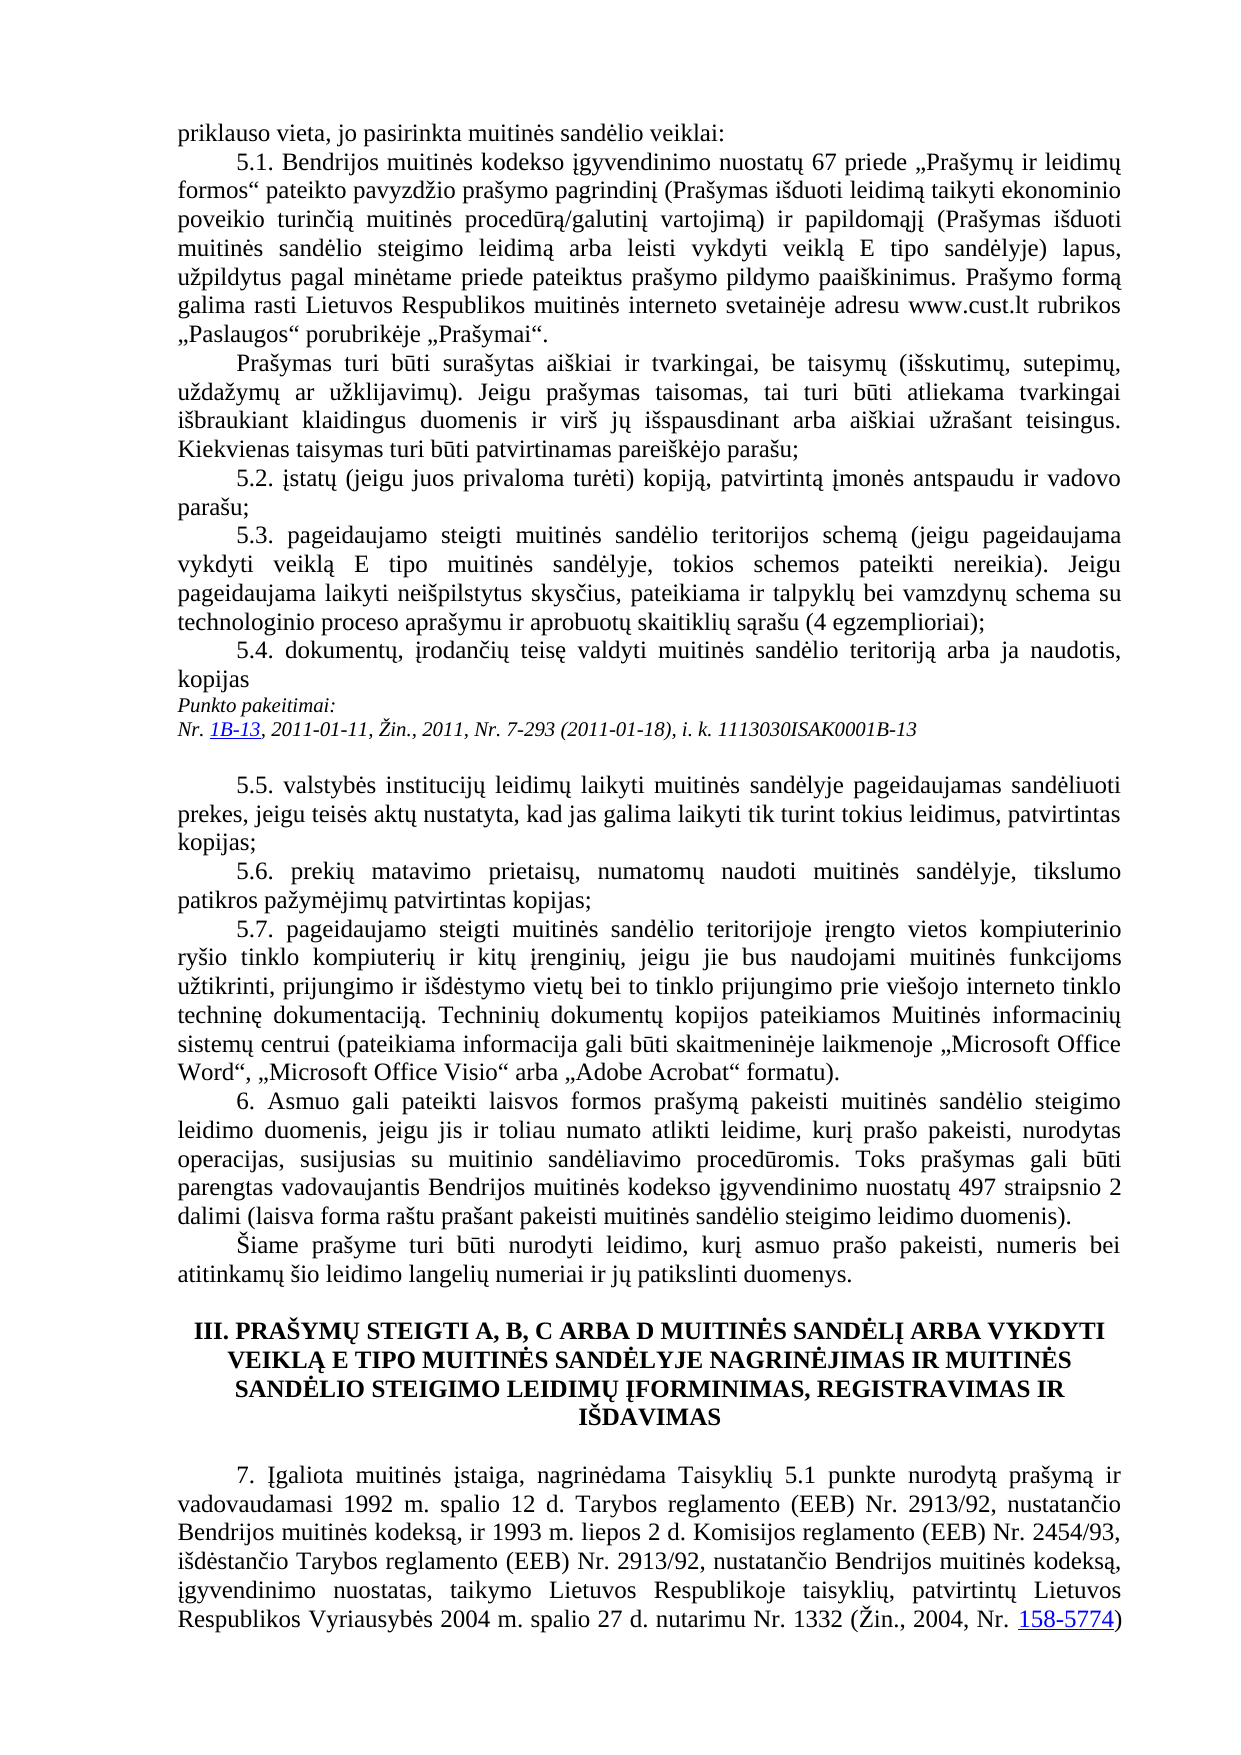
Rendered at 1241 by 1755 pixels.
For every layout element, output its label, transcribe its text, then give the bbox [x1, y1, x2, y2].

text Nr. 1B-13, 2011-01-11, Žin., 2011, Nr. 7-293 (2011-01-18), i. k. 1113030ISAK0001B-13 [177, 717, 1122, 741]
text Šiame prašyme turi būti nurodyti leidimo, kurį asmuo prašo pakeisti, numeris bei atitinkamų šio leidimo langelių numeriai ir jų patikslinti duomenys. [177, 1230, 1122, 1287]
text 5.2. įstatų (jeigu juos privaloma turėti) kopiją, patvirtintą įmonės antspaudu ir vadovo parašu; [177, 463, 1122, 521]
text 5.4. dokumentų, įrodančių teisę valdyti muitinės sandėlio teritoriją arba ja naudotis, kopijas [177, 636, 1122, 693]
text 5.7. pageidaujamo steigti muitinės sandėlio teritorijoje įrengto vietos kompiuterinio ryšio tinklo kompiuterių ir kitų įrenginių, jeigu jie bus naudojami muitinės funkcijoms užtikrinti, prijungimo ir išdėstymo vietų bei to tinklo prijungimo prie viešojo interneto tinklo techninę dokumentaciją. Techninių dokumentų kopijos pateikiamos Muitinės informacinių sistemų centrui (pateikiama informacija gali būti skaitmeninėje laikmenoje „Microsoft Office Word“, „Microsoft Office Visio“ arba „Adobe Acrobat“ formatu). [177, 914, 1122, 1086]
text III. PRAŠYMŲ STEIGTI A, B, C ARBA D MUITINĖS SANDĖLĮ ARBA VYKDYTI VEIKLĄ E TIPO MUITINĖS SANDĖLYJE NAGRINĖJIMAS IR MUITINĖS SANDĖLIO STEIGIMO LEIDIMŲ ĮFORMINIMAS, REGISTRAVIMAS IR IŠDAVIMAS [177, 1316, 1122, 1431]
text 5.5. valstybės institucijų leidimų laikyti muitinės sandėlyje pageidaujamas sandėliuoti prekes, jeigu teisės aktų nustatyta, kad jas galima laikyti tik turint tokius leidimus, patvirtintas kopijas; [177, 770, 1122, 856]
text 7. Įgaliota muitinės įstaiga, nagrinėdama Taisyklių 5.1 punkte nurodytą prašymą ir vadovaudamasi 1992 m. spalio 12 d. Tarybos reglamento (EEB) Nr. 2913/92, nustatančio Bendrijos muitinės kodeksą, ir 1993 m. liepos 2 d. Komisijos reglamento (EEB) Nr. 2454/93, išdėstančio Tarybos reglamento (EEB) Nr. 2913/92, nustatančio Bendrijos muitinės kodeksą, įgyvendinimo nuostatas, taikymo Lietuvos Respublikoje taisyklių, patvirtintų Lietuvos Respublikos Vyriausybės 2004 m. spalio 27 d. nutarimu Nr. 1332 (Žin., 2004, Nr. 158-5774) [177, 1460, 1122, 1632]
text 6. Asmuo gali pateikti laisvos formos prašymą pakeisti muitinės sandėlio steigimo leidimo duomenis, jeigu jis ir toliau numato atlikti leidime, kurį prašo pakeisti, nurodytas operacijas, susijusias su muitinio sandėliavimo procedūromis. Toks prašymas gali būti parengtas vadovaujantis Bendrijos muitinės kodekso įgyvendinimo nuostatų 497 straipsnio 2 dalimi (laisva forma raštu prašant pakeisti muitinės sandėlio steigimo leidimo duomenis). [177, 1086, 1122, 1230]
text 5.1. Bendrijos muitinės kodekso įgyvendinimo nuostatų 67 priede „Prašymų ir leidimų formos“ pateikto pavyzdžio prašymo pagrindinį (Prašymas išduoti leidimą taikyti ekonominio poveikio turinčią muitinės procedūrą/galutinį vartojimą) ir papildomąjį (Prašymas išduoti muitinės sandėlio steigimo leidimą arba leisti vykdyti veiklą E tipo sandėlyje) lapus, užpildytus pagal minėtame priede pateiktus prašymo pildymo paaiškinimus. Prašymo formą galima rasti Lietuvos Respublikos muitinės interneto svetainėje adresu www.cust.lt rubrikos „Paslaugos“ porubrikėje „Prašymai“. [177, 147, 1122, 348]
text 5.3. pageidaujamo steigti muitinės sandėlio teritorijos schemą (jeigu pageidaujama vykdyti veiklą E tipo muitinės sandėlyje, tokios schemos pateikti nereikia). Jeigu pageidaujama laikyti neišpilstytus skysčius, pateikiama ir talpyklų bei vamzdynų schema su technologinio proceso aprašymu ir aprobuotų skaitiklių sąrašu (4 egzemplioriai); [177, 521, 1122, 636]
text Prašymas turi būti surašytas aiškiai ir tvarkingai, be taisymų (išskutimų, sutepimų, uždažymų ar užklijavimų). Jeigu prašymas taisomas, tai turi būti atliekama tvarkingai išbraukiant klaidingus duomenis ir virš jų išspausdinant arba aiškiai užrašant teisingus. Kiekvienas taisymas turi būti patvirtinamas pareiškėjo parašu; [177, 348, 1122, 463]
text priklauso vieta, jo pasirinkta muitinės sandėlio veiklai: [177, 118, 1122, 147]
text Punkto pakeitimai: [177, 693, 1122, 717]
text 5.6. prekių matavimo prietaisų, numatomų naudoti muitinės sandėlyje, tikslumo patikros pažymėjimų patvirtintas kopijas; [177, 856, 1122, 914]
